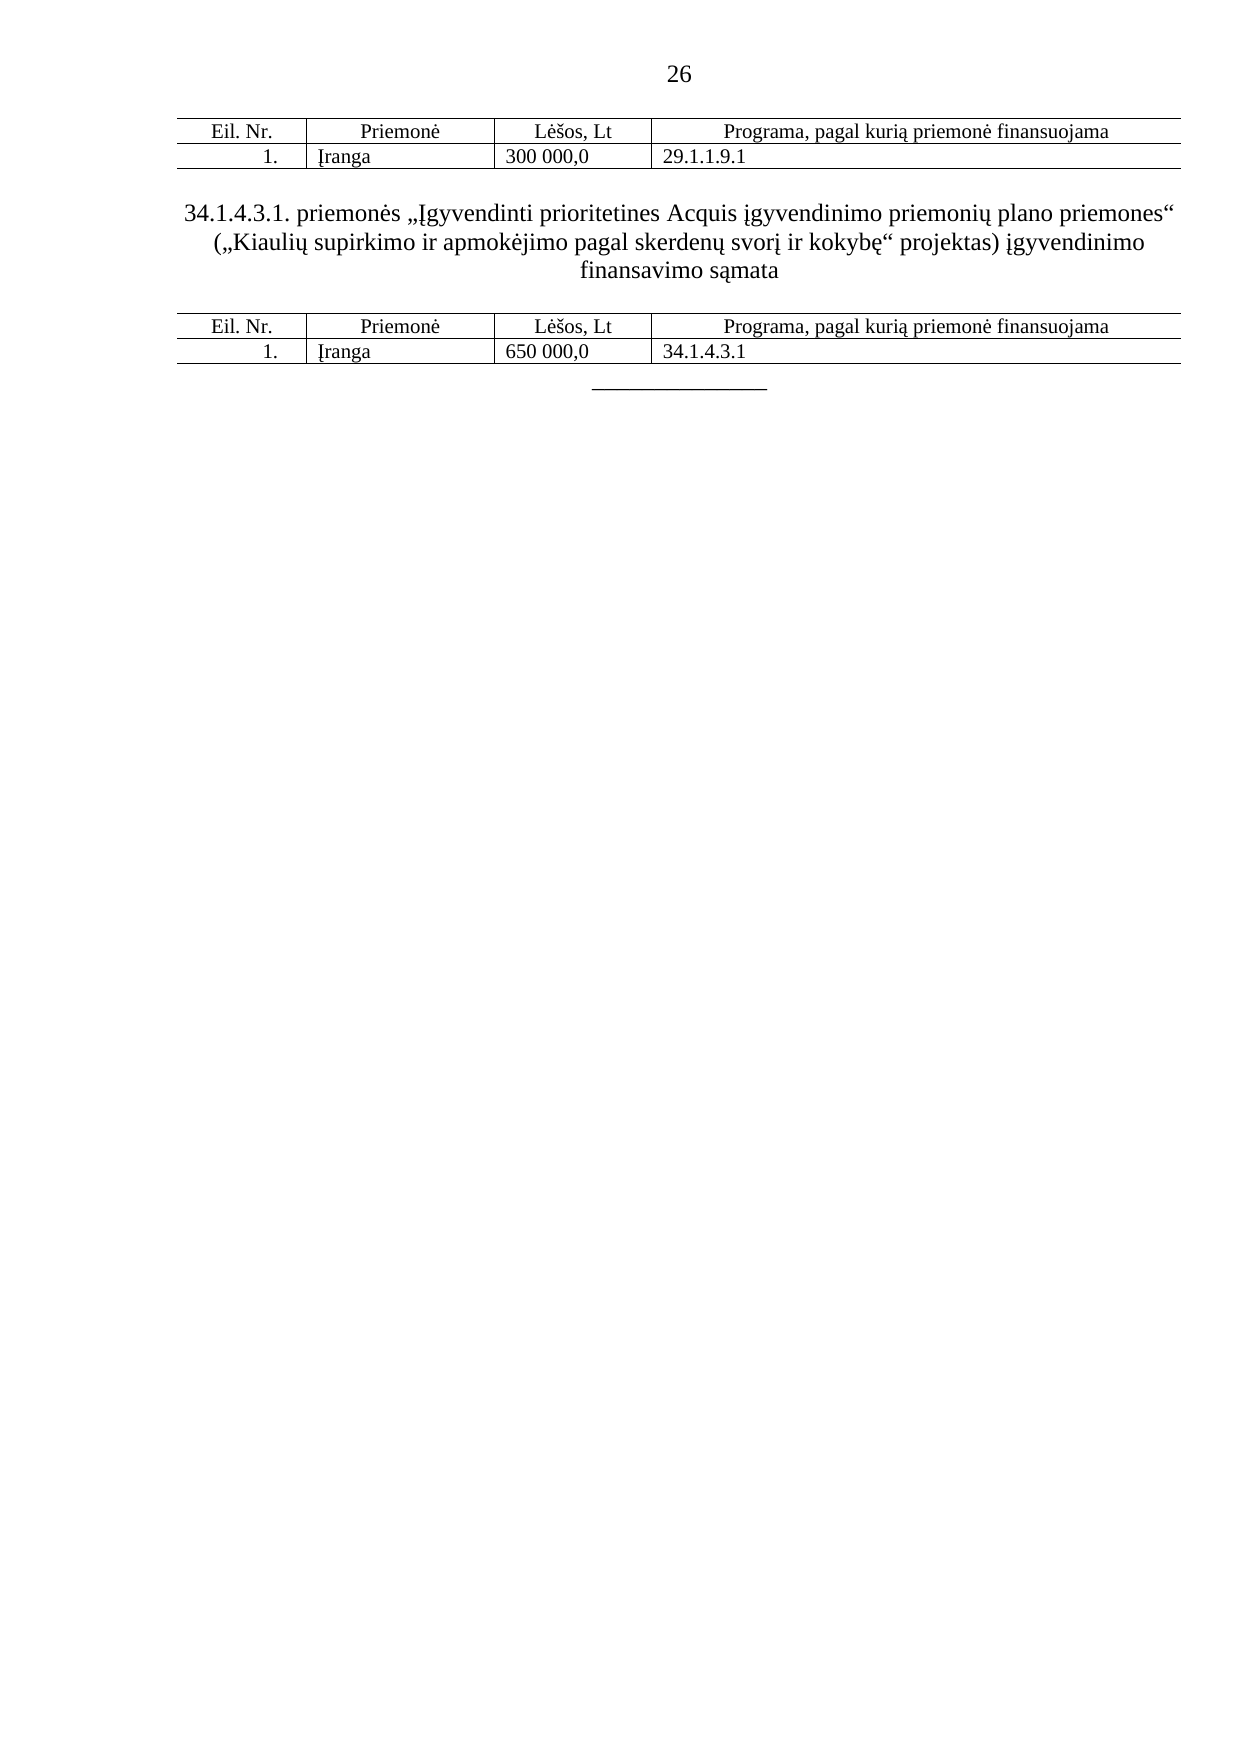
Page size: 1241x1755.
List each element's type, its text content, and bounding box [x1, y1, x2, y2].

text 34.1.4.3.1. priemonės „Įgyvendinti prioritetines Acquis įgyvendinimo priemonių plano priemones“ („Kiaulių supirkimo ir apmokėjimo pagal skerdenų svorį ir kokybę“ projektas) įgyvendinimo finansavimo sąmata [177, 198, 1181, 284]
table_header Eil. Nr. [177, 119, 306, 143]
table_header Programa, pagal kurią priemonė finansuojama [652, 314, 1181, 338]
table_header Priemonė [307, 314, 494, 338]
table_cell 34.1.4.3.1 [652, 339, 1181, 363]
table_cell 1. [177, 339, 306, 363]
table_cell Įranga [307, 339, 494, 363]
table_header Programa, pagal kurią priemonė finansuojama [652, 119, 1181, 143]
table_header Priemonė [307, 119, 494, 143]
table_cell Įranga [307, 144, 494, 168]
text ______________ [177, 364, 1181, 393]
table_header Lėšos, Lt [495, 314, 651, 338]
table_cell 1. [177, 144, 306, 168]
table_cell 650 000,0 [495, 339, 651, 363]
table_cell 300 000,0 [495, 144, 651, 168]
table_header Lėšos, Lt [495, 119, 651, 143]
table_header Eil. Nr. [177, 314, 306, 338]
table_cell 29.1.1.9.1 [652, 144, 1181, 168]
